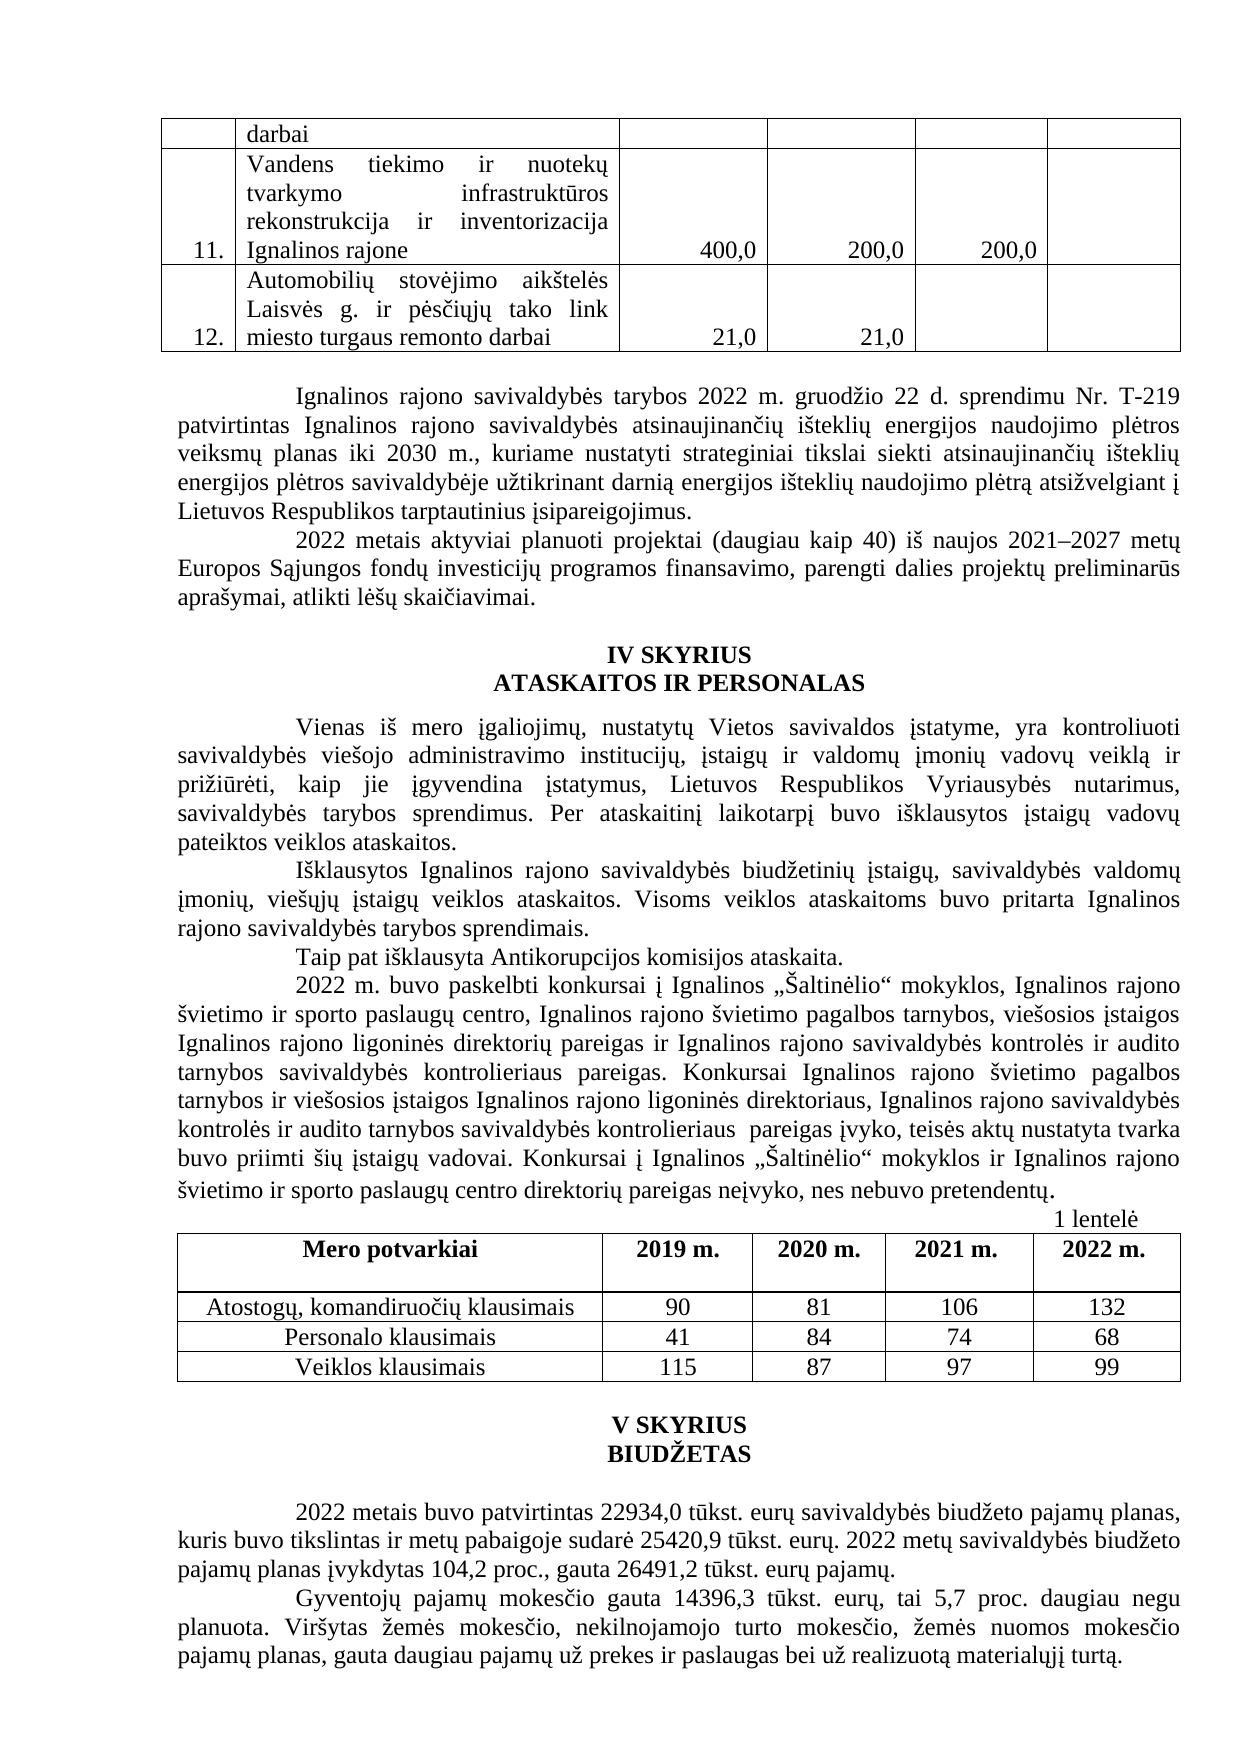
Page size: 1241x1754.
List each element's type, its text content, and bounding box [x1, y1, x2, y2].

table_cell [1048, 149, 1180, 264]
text 1 lentelė [177, 1204, 1181, 1233]
table_cell [916, 265, 1047, 351]
table_cell 90 [603, 1293, 752, 1321]
text IV SKYRIUS [177, 640, 1181, 668]
table_cell 400,0 [620, 149, 767, 264]
table_cell darbai [236, 119, 619, 148]
table_cell [620, 119, 767, 148]
table_cell 115 [603, 1352, 752, 1381]
table_cell 12. [162, 265, 235, 351]
table_cell 21,0 [620, 265, 767, 351]
table_header 2022 m. [1034, 1234, 1180, 1291]
text Vienas iš mero įgaliojimų, nustatytų Vietos savivaldos įstatyme, yra kontroliuoti savivaldybės viešojo administravimo institucijų, įstaigų ir valdomų įmonių vadovų veiklą ir prižiūrėti, kaip jie įgyvendina įstatymus, Lietuvos Respublikos Vyriausybės nutarimus, savivaldybės tarybos sprendimus. Per ataskaitinį laikotarpį buvo išklausytos įstaigų vadovų pateiktos veiklos ataskaitos. [177, 712, 1181, 855]
text Ignalinos rajono savivaldybės tarybos 2022 m. gruodžio 22 d. sprendimu Nr. T-219 patvirtintas Ignalinos rajono savivaldybės atsinaujinančių išteklių energijos naudojimo plėtros veiksmų planas iki 2030 m., kuriame nustatyti strateginiai tikslai siekti atsinaujinančių išteklių energijos plėtros savivaldybėje užtikrinant darnią energijos išteklių naudojimo plėtrą atsižvelgiant į Lietuvos Respublikos tarptautinius įsipareigojimus. [177, 381, 1181, 525]
table_header 2021 m. [886, 1234, 1033, 1291]
text Taip pat išklausyta Antikorupcijos komisijos ataskaita. [177, 942, 1181, 970]
table_cell 21,0 [768, 265, 915, 351]
table_cell [162, 119, 235, 148]
table_cell Veiklos klausimais [178, 1352, 602, 1381]
table_header 2019 m. [603, 1234, 752, 1291]
table_cell 200,0 [916, 149, 1047, 264]
table_cell [1048, 265, 1180, 351]
table_cell Automobilių stovėjimo aikštelės Laisvės g. ir pėsčiųjų tako link miesto turgaus remonto darbai [236, 265, 619, 351]
table_cell 200,0 [768, 149, 915, 264]
text V SKYRIUS [177, 1411, 1181, 1439]
table_header 2020 m. [753, 1234, 885, 1291]
table_cell 97 [886, 1352, 1033, 1381]
table_cell [1048, 119, 1180, 148]
text Gyventojų pajamų mokesčio gauta 14396,3 tūkst. eurų, tai 5,7 proc. daugiau negu planuota. Viršytas žemės mokesčio, nekilnojamojo turto mokesčio, žemės nuomos mokesčio pajamų planas, gauta daugiau pajamų už prekes ir paslaugas bei už realizuotą materialųjį turtą. [177, 1583, 1181, 1669]
table_cell 11. [162, 149, 235, 264]
table_cell Atostogų, komandiruočių klausimais [178, 1293, 602, 1321]
table_cell 81 [753, 1293, 885, 1321]
text 2022 metais buvo patvirtintas 22934,0 tūkst. eurų savivaldybės biudžeto pajamų planas, kuris buvo tikslintas ir metų pabaigoje sudarė 25420,9 tūkst. eurų. 2022 metų savivaldybės biudžeto pajamų planas įvykdytas 104,2 proc., gauta 26491,2 tūkst. eurų pajamų. [177, 1497, 1181, 1583]
text 2022 metais aktyviai planuoti projektai (daugiau kaip 40) iš naujos 2021–2027 metų Europos Sąjungos fondų investicijų programos finansavimo, parengti dalies projektų preliminarūs aprašymai, atlikti lėšų skaičiavimai. [177, 525, 1181, 611]
table_cell 68 [1034, 1322, 1180, 1351]
table_cell Vandens tiekimo ir nuotekų tvarkymo infrastruktūros rekonstrukcija ir inventorizacija Ignalinos rajone [236, 149, 619, 264]
table_cell [916, 119, 1047, 148]
table_cell 41 [603, 1322, 752, 1351]
text Išklausytos Ignalinos rajono savivaldybės biudžetinių įstaigų, savivaldybės valdomų įmonių, viešųjų įstaigų veiklos ataskaitos. Visoms veiklos ataskaitoms buvo pritarta Ignalinos rajono savivaldybės tarybos sprendimais. [177, 855, 1181, 942]
table_cell 106 [886, 1293, 1033, 1321]
table_cell 99 [1034, 1352, 1180, 1381]
text 2022 m. buvo paskelbti konkursai į Ignalinos „Šaltinėlio“ mokyklos, Ignalinos rajono švietimo ir sporto paslaugų centro, Ignalinos rajono švietimo pagalbos tarnybos, viešosios įstaigos Ignalinos rajono ligoninės direktorių pareigas ir Ignalinos rajono savivaldybės kontrolės ir audito tarnybos savivaldybės kontrolieriaus pareigas. Konkursai Ignalinos rajono švietimo pagalbos tarnybos ir viešosios įstaigos Ignalinos rajono ligoninės direktoriaus, Ignalinos rajono savivaldybės kontrolės ir audito tarnybos savivaldybės kontrolieriaus pareigas įvyko, teisės aktų nustatyta tvarka buvo priimti šių įstaigų vadovai. Konkursai į Ignalinos „Šaltinėlio“ mokyklos ir Ignalinos rajono švietimo ir sporto paslaugų centro direktorių pareigas neįvyko, nes nebuvo pretendentų. [177, 970, 1181, 1204]
table_cell 87 [753, 1352, 885, 1381]
table_cell 132 [1034, 1293, 1180, 1321]
table_cell [768, 119, 915, 148]
text BIUDŽETAS [177, 1439, 1181, 1468]
table_cell Personalo klausimais [178, 1322, 602, 1351]
table_header Mero potvarkiai [178, 1234, 602, 1291]
text ATASKAITOS IR PERSONALAS [177, 668, 1181, 697]
table_cell 84 [753, 1322, 885, 1351]
table_cell 74 [886, 1322, 1033, 1351]
